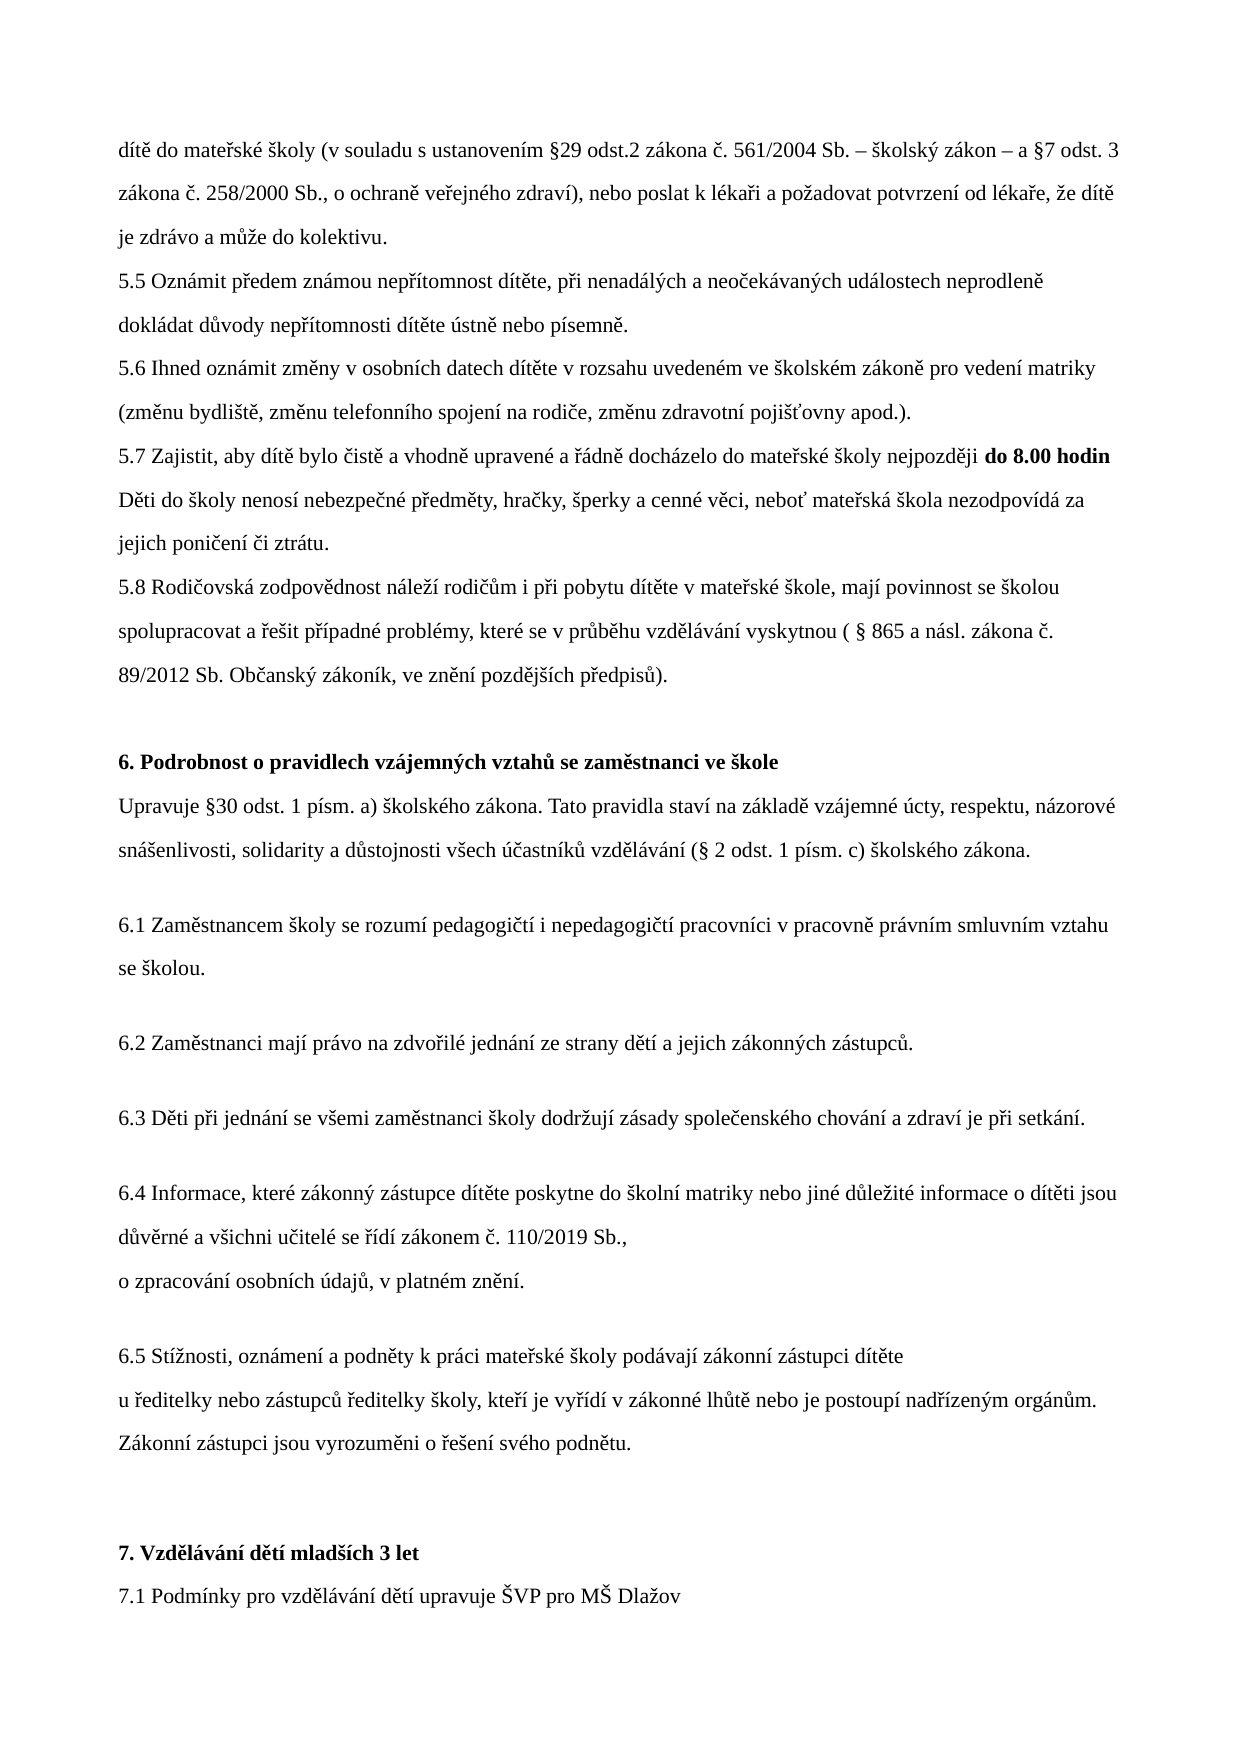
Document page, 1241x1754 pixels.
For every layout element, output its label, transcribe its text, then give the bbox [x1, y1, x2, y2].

subtitle ​6. Podrobnost o pravidlech vzájemných vztahů se zaměstnanci ve škole [118, 731, 1122, 774]
text 6.1 Zaměstnancem školy se rozumí pedagogičtí i nepedagogičtí pracovníci v pracovně právním smluvním vztahu se školou. [118, 893, 1122, 981]
text 6.2 Zaměstnanci mají právo na zdvořilé jednání ze strany dětí a jejich zákonných zástupců. [118, 1012, 1122, 1056]
text 7.1 Podmínky pro vzdělávání dětí upravuje ŠVP pro MŠ Dlažov [118, 1565, 1122, 1609]
text 6.4 Informace, které zákonný zástupce dítěte poskytne do školní matriky nebo jiné důležité informace o dítěti jsou důvěrné a všichni učitelé se řídí zákonem č. 110/2019 Sb., o zpracování osobních údajů, v platném znění. [118, 1162, 1122, 1293]
subtitle ​7. Vzdělávání dětí mladších 3 let [118, 1487, 1122, 1565]
text 6.3 Děti při jednání se všemi zaměstnanci školy dodržují zásady společenského chování a zdraví je při setkání. [118, 1087, 1122, 1131]
list 5.8 Rodičovská zodpovědnost náleží rodičům i při pobytu dítěte v mateřské škole, mají povinnost se školou spolupracovat a řešit případné problémy, které se v průběhu vzdělávání vyskytnou ( § 865 a násl. zákona č. 89/2012 Sb. Občanský zákoník, ve znění pozdějších předpisů). [118, 556, 1122, 687]
text 5.6 Ihned oznámit změny v osobních datech dítěte v rozsahu uvedeném ve školském zákoně pro vedení matriky (změnu bydliště, změnu telefonního spojení na rodiče, změnu zdravotní pojišťovny apod.). [118, 337, 1122, 424]
text 5.7 Zajistit, aby dítě bylo čistě a vhodně upravené a řádně docházelo do mateřské školy nejpozději do 8.00 hodin Děti do školy nenosí nebezpečné předměty, hračky, šperky a cenné věci, neboť mateřská škola nezodpovídá za jejich poničení či ztrátu. [118, 424, 1122, 556]
text dítě do mateřské školy (v souladu s ustanovením §29 odst.2 zákona č. 561/2004 Sb. – školský zákon – a §7 odst. 3 zákona č. 258/2000 Sb., o ochraně veřejného zdraví), nebo poslat k lékaři a požadovat potvrzení od lékaře, že dítě je zdrávo a může do kolektivu. [118, 118, 1122, 249]
text 6.5 Stížnosti, oznámení a podněty k práci mateřské školy podávají zákonní zástupci dítěte u ředitelky nebo zástupců ředitelky školy, kteří je vyřídí v zákonné lhůtě nebo je postoupí nadřízeným orgánům. Zákonní zástupci jsou vyrozuměni o řešení svého podnětu. [118, 1324, 1122, 1456]
text Upravuje §30 odst. 1 písm. a) školského zákona. Tato pravidla staví na základě vzájemné úcty, respektu, názorové snášenlivosti, solidarity a důstojnosti všech účastníků vzdělávání (§ 2 odst. 1 písm. c) školského zákona. [118, 774, 1122, 862]
text 5.5 Oznámit předem známou nepřítomnost dítěte, při nenadálých a neočekávaných událostech neprodleně dokládat důvody nepřítomnosti dítěte ústně nebo písemně. [118, 249, 1122, 337]
